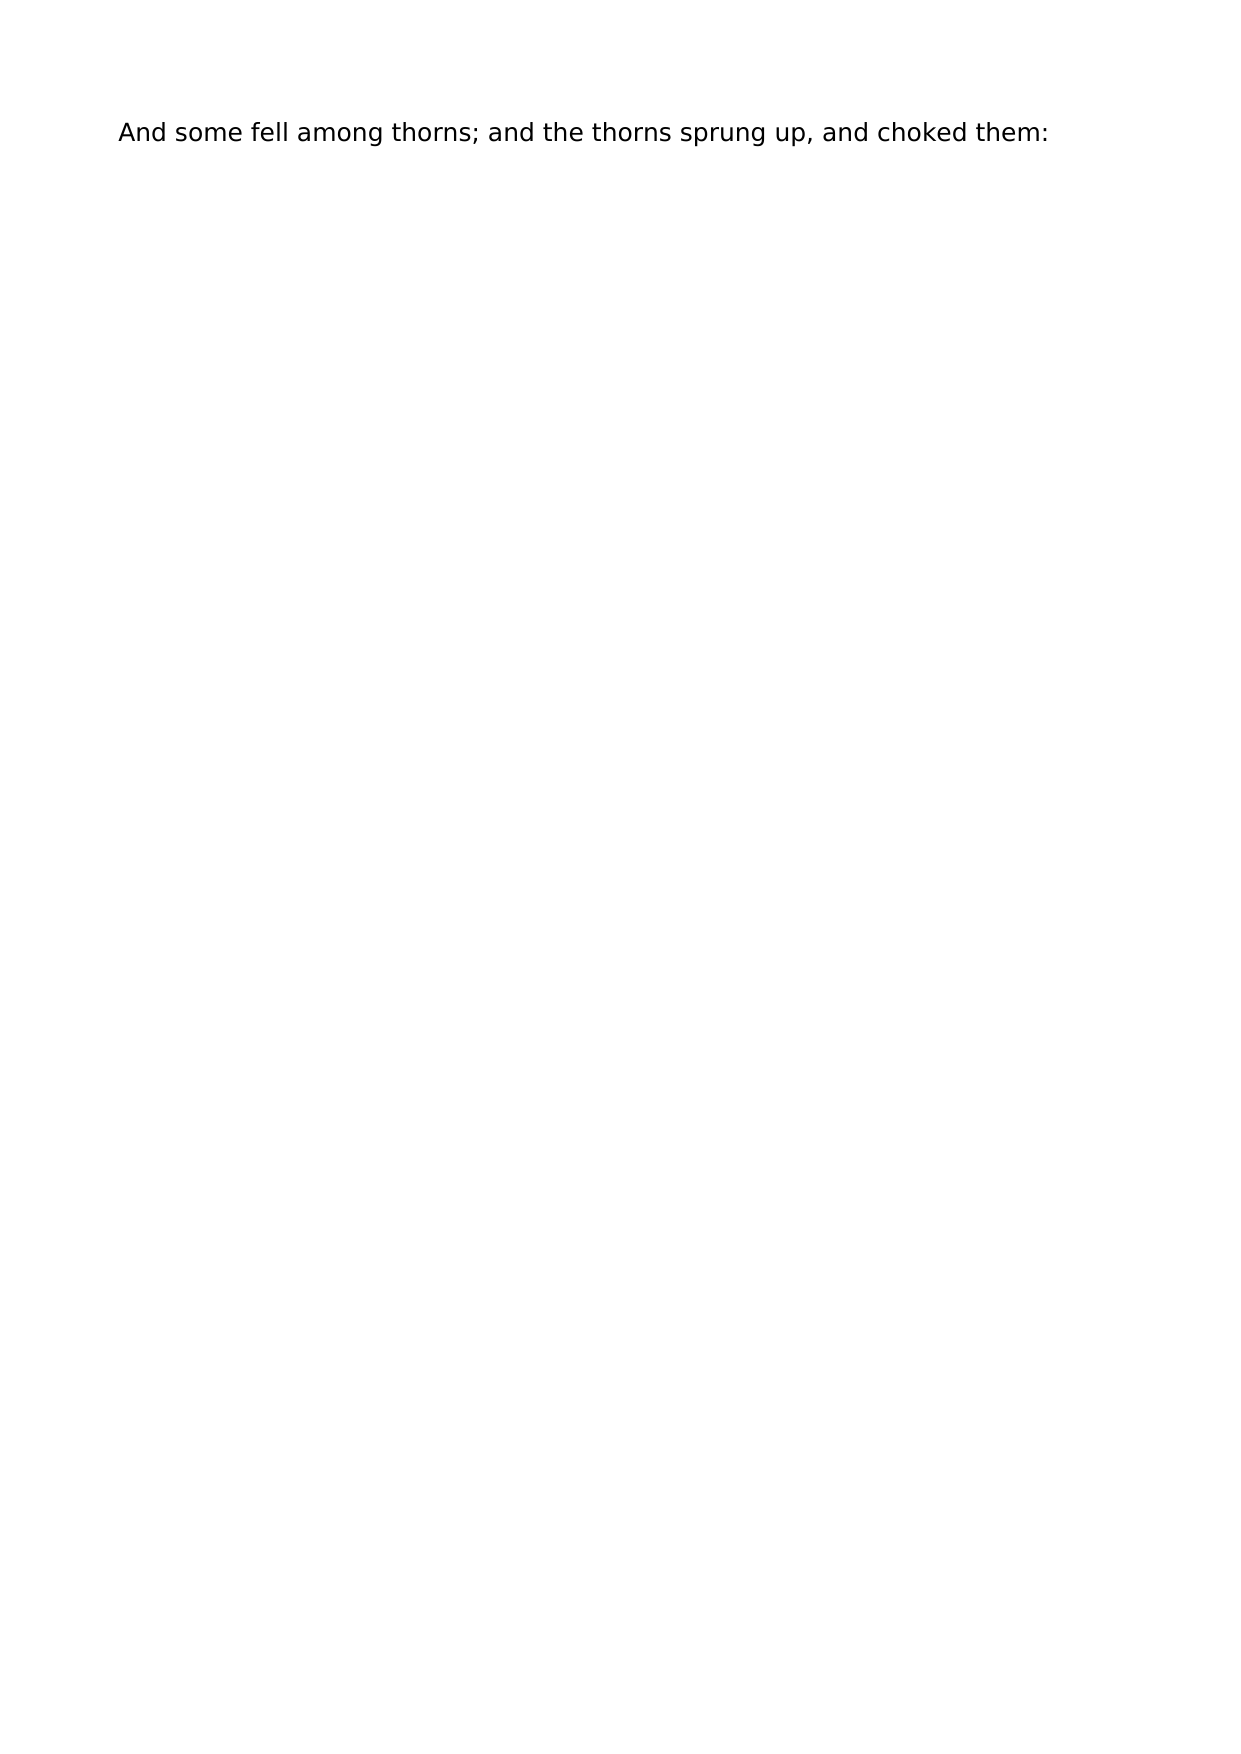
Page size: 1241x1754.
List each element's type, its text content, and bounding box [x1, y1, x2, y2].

text And some fell among thorns; and the thorns sprung up, and choked them: [118, 118, 1122, 147]
